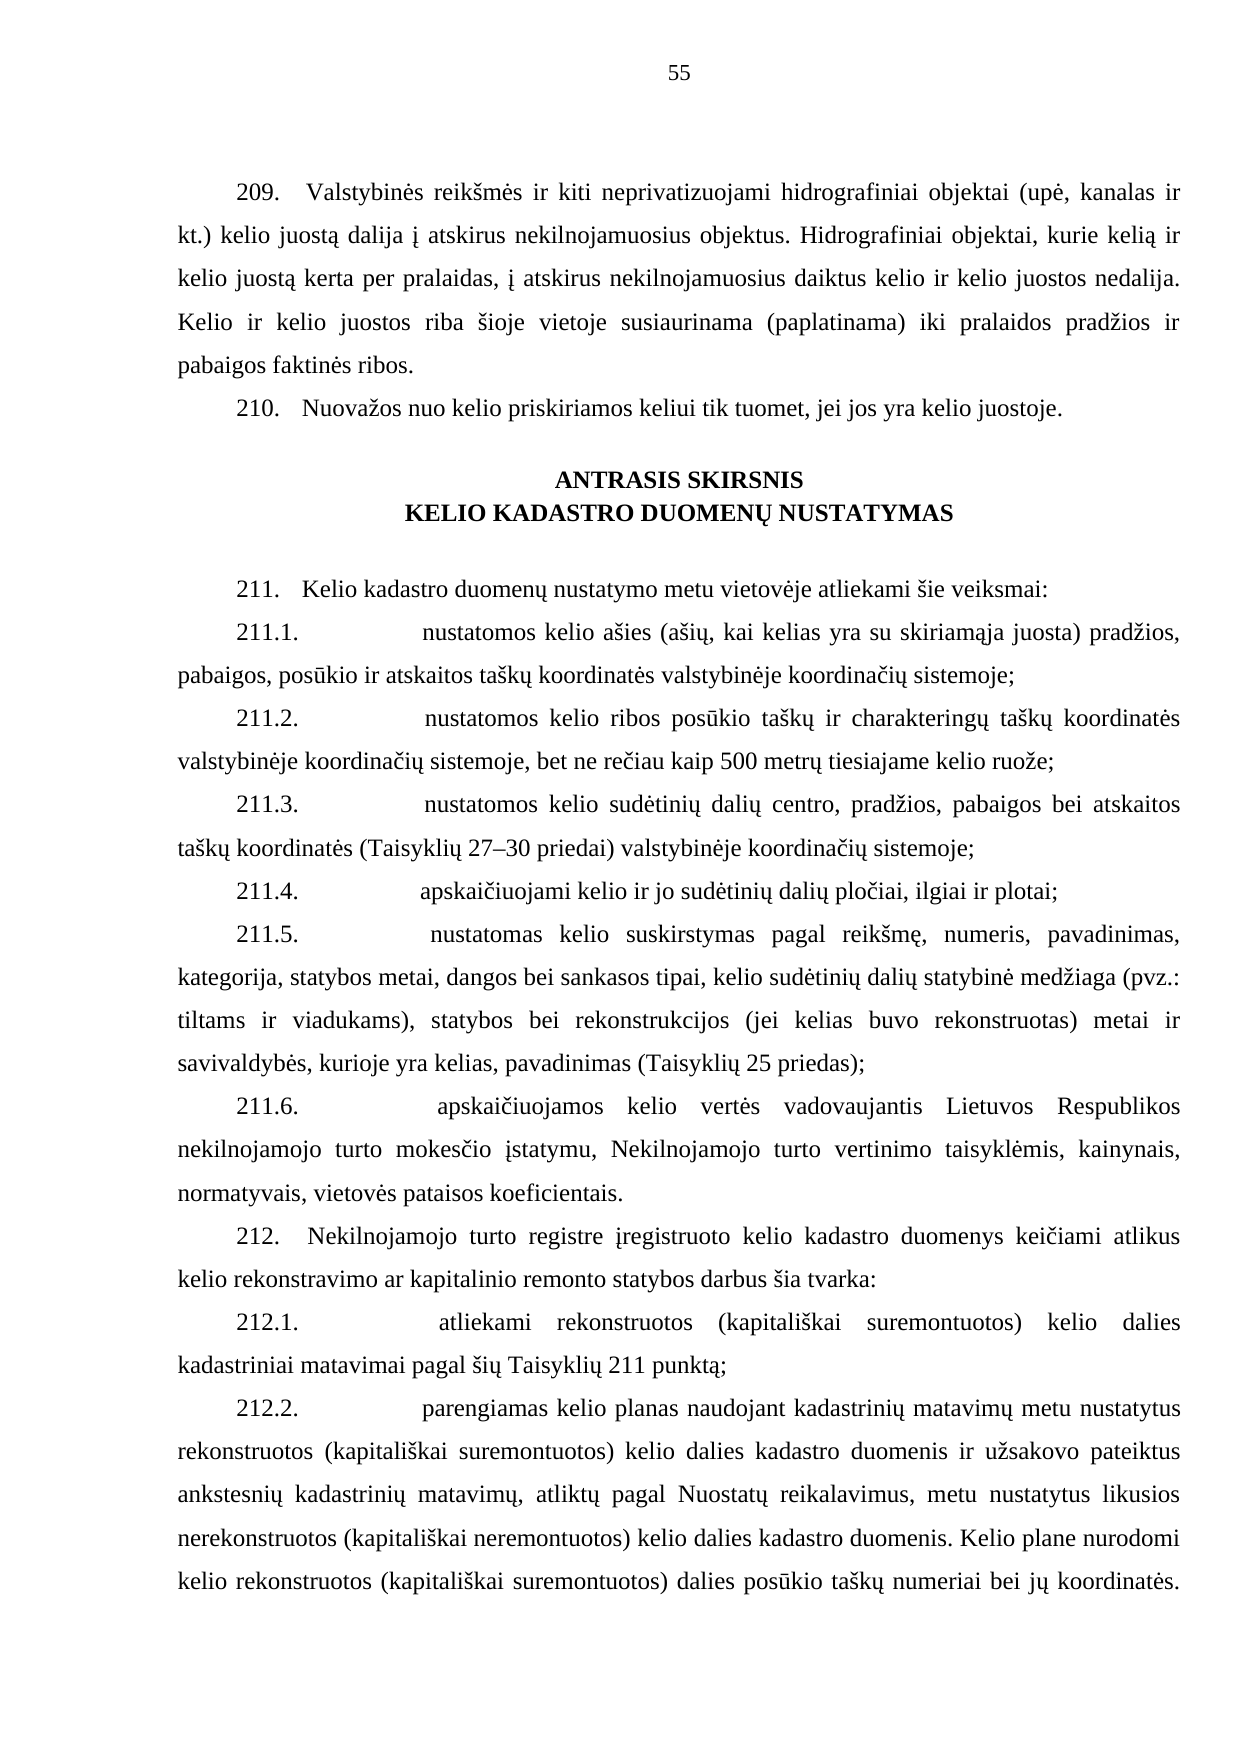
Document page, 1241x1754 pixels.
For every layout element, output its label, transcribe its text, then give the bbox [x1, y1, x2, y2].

text 211. Kelio kadastro duomenų nustatymo metu vietovėje atliekami šie veiksmai: [177, 574, 1181, 603]
text 211.3. nustatomos kelio sudėtinių dalių centro, pradžios, pabaigos bei atskaitos taškų koordinatės (Taisyklių 27–30 priedai) valstybinėje koordinačių sistemoje; [177, 789, 1181, 861]
text ANTRASIS SKIRSNIS [177, 465, 1181, 493]
text 211.5. nustatomas kelio suskirstymas pagal reikšmę, numeris, pavadinimas, kategorija, statybos metai, dangos bei sankasos tipai, kelio sudėtinių dalių statybinė medžiaga (pvz.: tiltams ir viadukams), statybos bei rekonstrukcijos (jei kelias buvo rekonstruotas) metai ir savivaldybės, kurioje yra kelias, pavadinimas (Taisyklių 25 priedas); [177, 919, 1181, 1077]
text 212.1. atliekami rekonstruotos (kapitališkai suremontuotos) kelio dalies kadastriniai matavimai pagal šių Taisyklių 211 punktą; [177, 1307, 1181, 1379]
text 209. Valstybinės reikšmės ir kiti neprivatizuojami hidrografiniai objektai (upė, kanalas ir kt.) kelio juostą dalija į atskirus nekilnojamuosius objektus. Hidrografiniai objektai, kurie kelią ir kelio juostą kerta per pralaidas, į atskirus nekilnojamuosius daiktus kelio ir kelio juostos nedalija. Kelio ir kelio juostos riba šioje vietoje susiaurinama (paplatinama) iki pralaidos pradžios ir pabaigos faktinės ribos. [177, 177, 1181, 378]
text 211.1. nustatomos kelio ašies (ašių, kai kelias yra su skiriamąja juosta) pradžios, pabaigos, posūkio ir atskaitos taškų koordinatės valstybinėje koordinačių sistemoje; [177, 617, 1181, 689]
text 212.2. parengiamas kelio planas naudojant kadastrinių matavimų metu nustatytus rekonstruotos (kapitališkai suremontuotos) kelio dalies kadastro duomenis ir užsakovo pateiktus ankstesnių kadastrinių matavimų, atliktų pagal Nuostatų reikalavimus, metu nustatytus likusios nerekonstruotos (kapitališkai neremontuotos) kelio dalies kadastro duomenis. Kelio plane nurodomi kelio rekonstruotos (kapitališkai suremontuotos) dalies posūkio taškų numeriai bei jų koordinatės. [177, 1393, 1181, 1594]
text 210. Nuovažos nuo kelio priskiriamos keliui tik tuomet, jei jos yra kelio juostoje. [177, 393, 1181, 422]
text 211.4. apskaičiuojami kelio ir jo sudėtinių dalių pločiai, ilgiai ir plotai; [177, 876, 1181, 904]
text 211.2. nustatomos kelio ribos posūkio taškų ir charakteringų taškų koordinatės valstybinėje koordinačių sistemoje, bet ne rečiau kaip 500 metrų tiesiajame kelio ruože; [177, 703, 1181, 775]
text 212. Nekilnojamojo turto registre įregistruoto kelio kadastro duomenys keičiami atlikus kelio rekonstravimo ar kapitalinio remonto statybos darbus šia tvarka: [177, 1221, 1181, 1293]
text KELIO KADASTRO DUOMENŲ NUSTATYMAS [177, 498, 1181, 526]
text 211.6. apskaičiuojamos kelio vertės vadovaujantis Lietuvos Respublikos nekilnojamojo turto mokesčio įstatymu, Nekilnojamojo turto vertinimo taisyklėmis, kainynais, normatyvais, vietovės pataisos koeficientais. [177, 1091, 1181, 1206]
